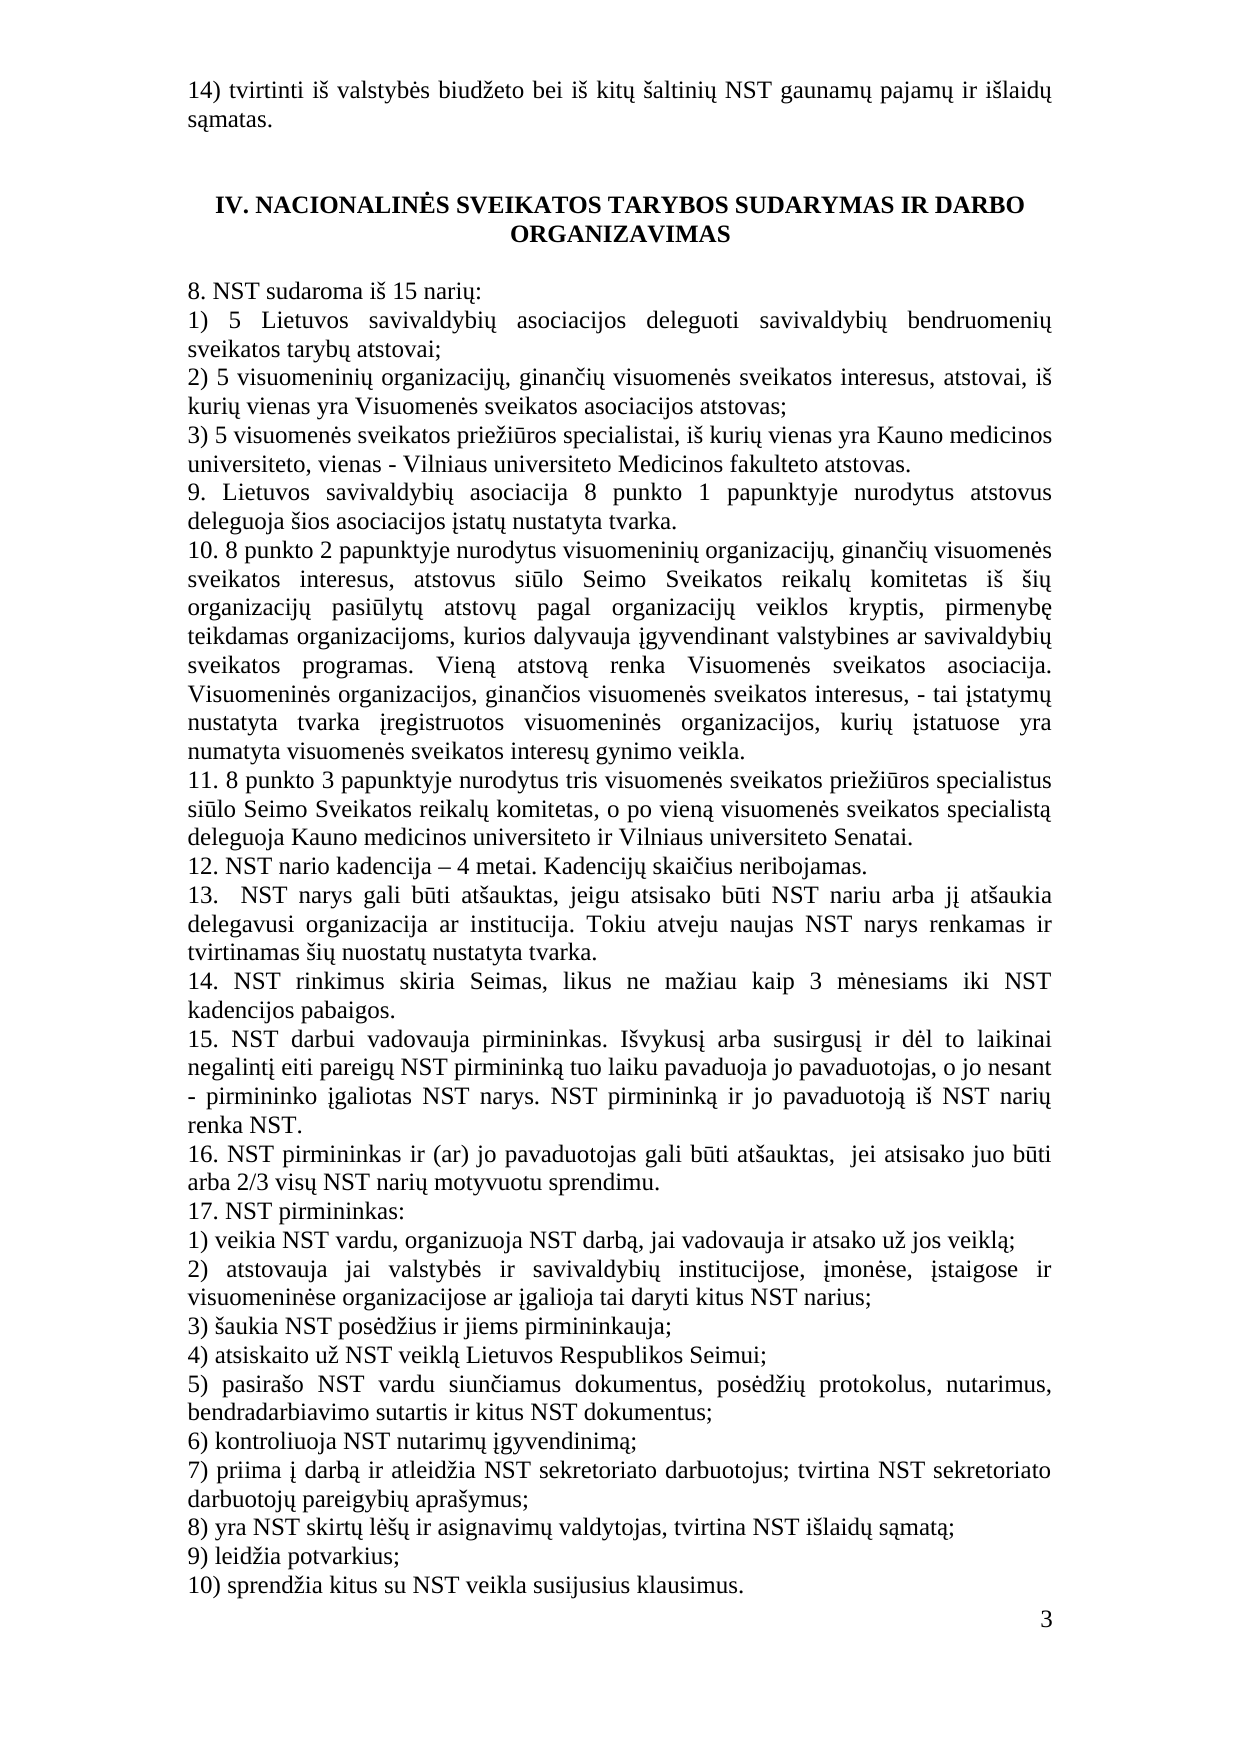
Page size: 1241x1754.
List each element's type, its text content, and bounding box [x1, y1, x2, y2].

text 10. 8 punkto 2 papunktyje nurodytus visuomeninių organizacijų, ginančių visuomenės sveikatos interesus, atstovus siūlo Seimo Sveikatos reikalų komitetas iš šių organizacijų pasiūlytų atstovų pagal organizacijų veiklos kryptis, pirmenybę teikdamas organizacijoms, kurios dalyvauja įgyvendinant valstybines ar savivaldybių sveikatos programas. Vieną atstovą renka Visuomenės sveikatos asociacija. Visuomeninės organizacijos, ginančios visuomenės sveikatos interesus, - tai įstatymų nustatyta tvarka įregistruotos visuomeninės organizacijos, kurių įstatuose yra numatyta visuomenės sveikatos interesų gynimo veikla. [187, 535, 1053, 765]
text 8. NST sudaroma iš 15 narių: [187, 276, 1053, 305]
text IV. NACIONALINĖS SVEIKATOS TARYBOS SUDARYMAS IR DARBO ORGANIZAVIMAS [187, 190, 1053, 247]
text 4) atsiskaito už NST veiklą Lietuvos Respublikos Seimui; [187, 1340, 1053, 1369]
text 1) veikia NST vardu, organizuoja NST darbą, jai vadovauja ir atsako už jos veiklą; [187, 1225, 1053, 1254]
text 10) sprendžia kitus su NST veikla susijusius klausimus. [187, 1570, 1053, 1599]
text 8) yra NST skirtų lėšų ir asignavimų valdytojas, tvirtina NST išlaidų sąmatą; [187, 1512, 1053, 1541]
text 1) 5 Lietuvos savivaldybių asociacijos deleguoti savivaldybių bendruomenių sveikatos tarybų atstovai; [187, 305, 1053, 362]
text 9. Lietuvos savivaldybių asociacija 8 punkto 1 papunktyje nurodytus atstovus deleguoja šios asociacijos įstatų nustatyta tvarka. [187, 477, 1053, 535]
text 5) pasirašo NST vardu siunčiamus dokumentus, posėdžių protokolus, nutarimus, bendradarbiavimo sutartis ir kitus NST dokumentus; [187, 1369, 1053, 1426]
text 3) 5 visuomenės sveikatos priežiūros specialistai, iš kurių vienas yra Kauno medicinos universiteto, vienas - Vilniaus universiteto Medicinos fakulteto atstovas. [187, 420, 1053, 477]
text 16. NST pirmininkas ir (ar) jo pavaduotojas gali būti atšauktas, jei atsisako juo būti arba 2/3 visų NST narių motyvuotu sprendimu. [187, 1139, 1053, 1196]
text 17. NST pirmininkas: [187, 1196, 1053, 1225]
text 12. NST nario kadencija – 4 metai. Kadencijų skaičius neribojamas. [187, 851, 1053, 880]
text 7) priima į darbą ir atleidžia NST sekretoriato darbuotojus; tvirtina NST sekretoriato darbuotojų pareigybių aprašymus; [187, 1455, 1053, 1512]
text 2) atstovauja jai valstybės ir savivaldybių institucijose, įmonėse, įstaigose ir visuomeninėse organizacijose ar įgalioja tai daryti kitus NST narius; [187, 1254, 1053, 1311]
text 15. NST darbui vadovauja pirmininkas. Išvykusį arba susirgusį ir dėl to laikinai negalintį eiti pareigų NST pirmininką tuo laiku pavaduoja jo pavaduotojas, o jo nesant - pirmininko įgaliotas NST narys. NST pirmininką ir jo pavaduotoją iš NST narių renka NST. [187, 1024, 1053, 1139]
text 3) šaukia NST posėdžius ir jiems pirmininkauja; [187, 1311, 1053, 1340]
text 13. NST narys gali būti atšauktas, jeigu atsisako būti NST nariu arba jį atšaukia delegavusi organizacija ar institucija. Tokiu atveju naujas NST narys renkamas ir tvirtinamas šių nuostatų nustatyta tvarka. [187, 880, 1053, 966]
text 14) tvirtinti iš valstybės biudžeto bei iš kitų šaltinių NST gaunamų pajamų ir išlaidų sąmatas. [187, 75, 1053, 132]
text 11. 8 punkto 3 papunktyje nurodytus tris visuomenės sveikatos priežiūros specialistus siūlo Seimo Sveikatos reikalų komitetas, o po vieną visuomenės sveikatos specialistą deleguoja Kauno medicinos universiteto ir Vilniaus universiteto Senatai. [187, 765, 1053, 851]
text 9) leidžia potvarkius; [187, 1541, 1053, 1570]
text 2) 5 visuomeninių organizacijų, ginančių visuomenės sveikatos interesus, atstovai, iš kurių vienas yra Visuomenės sveikatos asociacijos atstovas; [187, 362, 1053, 420]
text 14. NST rinkimus skiria Seimas, likus ne mažiau kaip 3 mėnesiams iki NST kadencijos pabaigos. [187, 966, 1053, 1024]
text 6) kontroliuoja NST nutarimų įgyvendinimą; [187, 1426, 1053, 1455]
